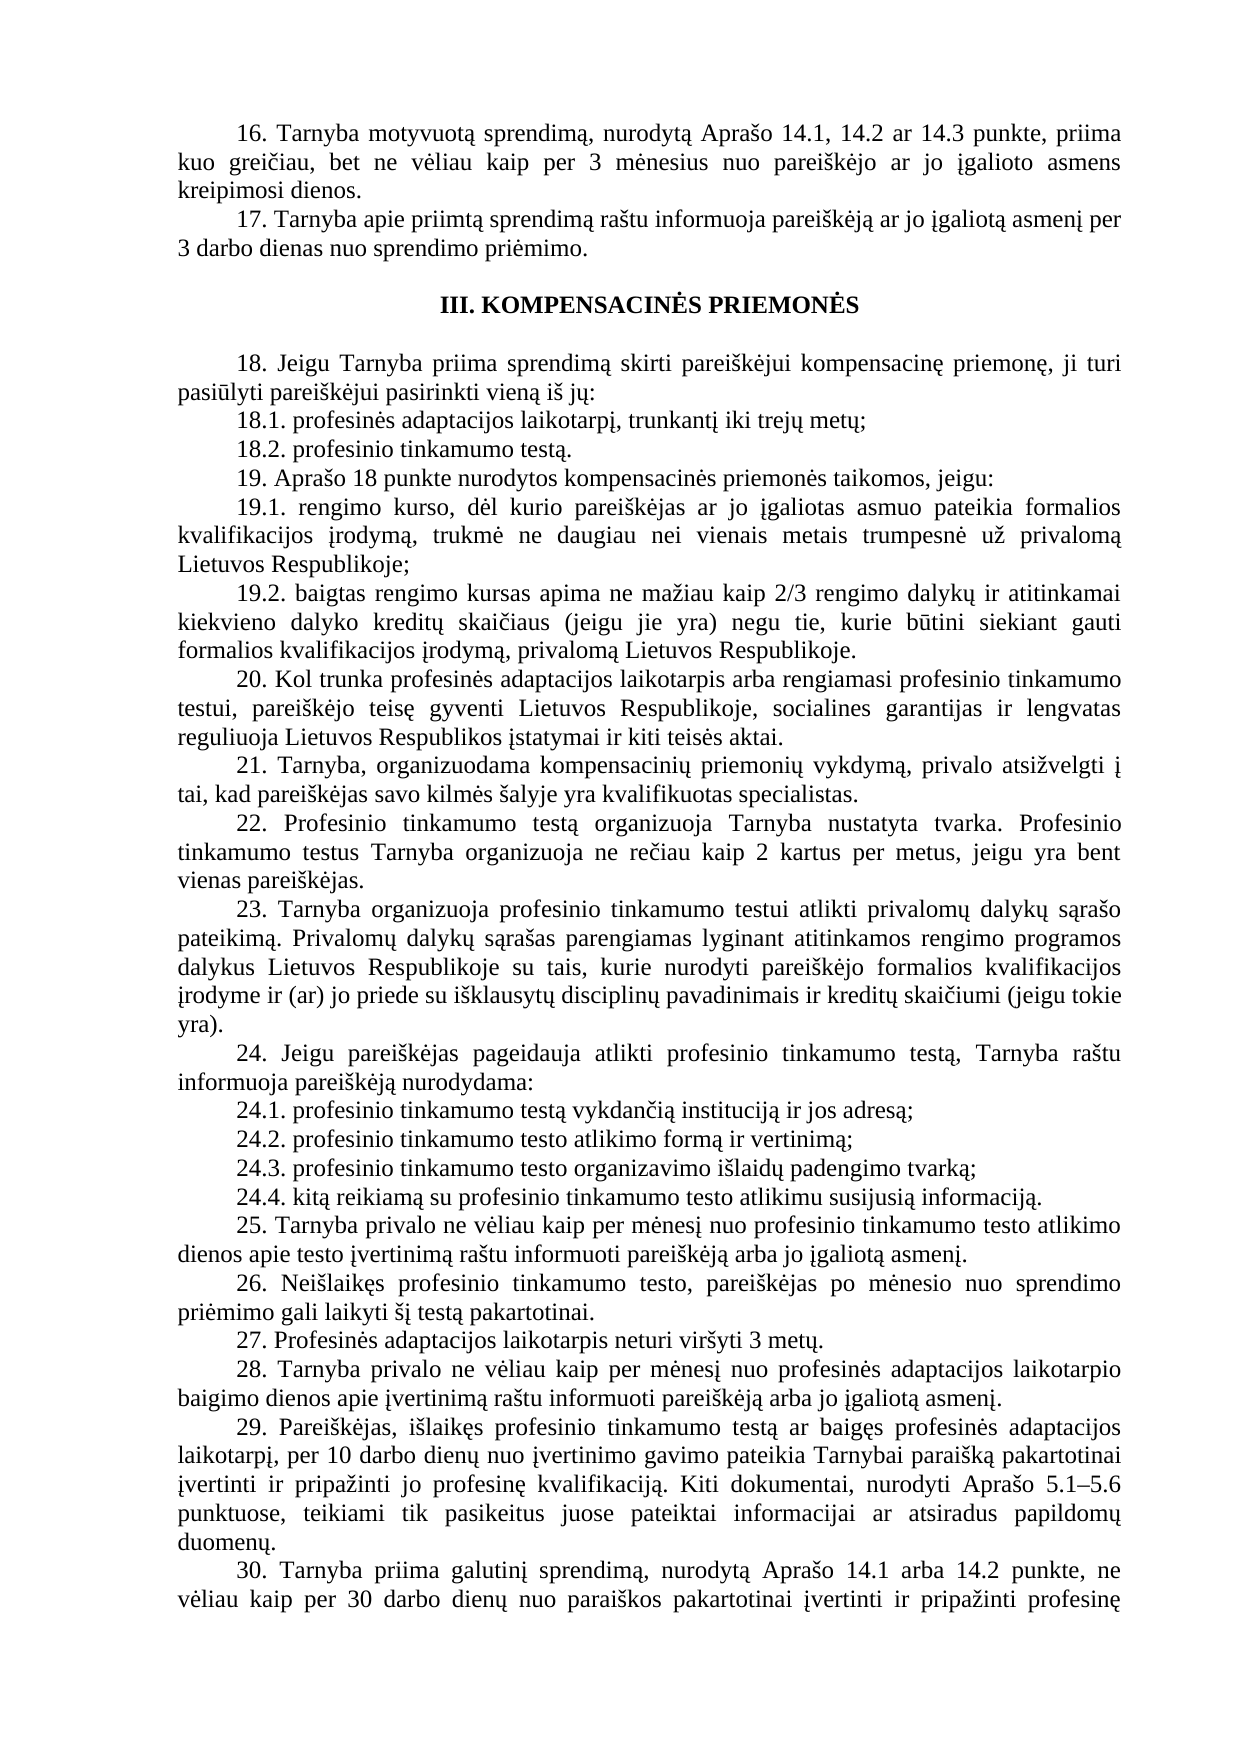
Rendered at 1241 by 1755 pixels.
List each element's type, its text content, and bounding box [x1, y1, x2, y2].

text 19.2. baigtas rengimo kursas apima ne mažiau kaip 2/3 rengimo dalykų ir atitinkamai kiekvieno dalyko kreditų skaičiaus (jeigu jie yra) negu tie, kurie būtini siekiant gauti formalios kvalifikacijos įrodymą, privalomą Lietuvos Respublikoje. [177, 578, 1122, 664]
text 18.1. profesinės adaptacijos laikotarpį, trunkantį iki trejų metų; [177, 406, 1122, 434]
text 20. Kol trunka profesinės adaptacijos laikotarpis arba rengiamasi profesinio tinkamumo testui, pareiškėjo teisę gyventi Lietuvos Respublikoje, socialines garantijas ir lengvatas reguliuoja Lietuvos Respublikos įstatymai ir kiti teisės aktai. [177, 664, 1122, 751]
text 30. Tarnyba priima galutinį sprendimą, nurodytą Aprašo 14.1 arba 14.2 punkte, ne vėliau kaip per 30 darbo dienų nuo paraiškos pakartotinai įvertinti ir pripažinti profesinę [177, 1556, 1122, 1613]
text 19. Aprašo 18 punkte nurodytos kompensacinės priemonės taikomos, jeigu: [177, 463, 1122, 492]
text 24. Jeigu pareiškėjas pageidauja atlikti profesinio tinkamumo testą, Tarnyba raštu informuoja pareiškėją nurodydama: [177, 1038, 1122, 1096]
text 18. Jeigu Tarnyba priima sprendimą skirti pareiškėjui kompensacinę priemonę, ji turi pasiūlyti pareiškėjui pasirinkti vieną iš jų: [177, 348, 1122, 406]
text 25. Tarnyba privalo ne vėliau kaip per mėnesį nuo profesinio tinkamumo testo atlikimo dienos apie testo įvertinimą raštu informuoti pareiškėją arba jo įgaliotą asmenį. [177, 1211, 1122, 1268]
text 29. Pareiškėjas, išlaikęs profesinio tinkamumo testą ar baigęs profesinės adaptacijos laikotarpį, per 10 darbo dienų nuo įvertinimo gavimo pateikia Tarnybai paraišką pakartotinai įvertinti ir pripažinti jo profesinę kvalifikaciją. Kiti dokumentai, nurodyti Aprašo 5.1–5.6 punktuose, teikiami tik pasikeitus juose pateiktai informacijai ar atsiradus papildomų duomenų. [177, 1412, 1122, 1556]
text 24.1. profesinio tinkamumo testą vykdančią instituciją ir jos adresą; [177, 1096, 1122, 1124]
text 28. Tarnyba privalo ne vėliau kaip per mėnesį nuo profesinės adaptacijos laikotarpio baigimo dienos apie įvertinimą raštu informuoti pareiškėją arba jo įgaliotą asmenį. [177, 1354, 1122, 1412]
text 22. Profesinio tinkamumo testą organizuoja Tarnyba nustatyta tvarka. Profesinio tinkamumo testus Tarnyba organizuoja ne rečiau kaip 2 kartus per metus, jeigu yra bent vienas pareiškėjas. [177, 808, 1122, 894]
text 17. Tarnyba apie priimtą sprendimą raštu informuoja pareiškėją ar jo įgaliotą asmenį per 3 darbo dienas nuo sprendimo priėmimo. [177, 204, 1122, 262]
text 21. Tarnyba, organizuodama kompensacinių priemonių vykdymą, privalo atsižvelgti į tai, kad pareiškėjas savo kilmės šalyje yra kvalifikuotas specialistas. [177, 751, 1122, 808]
text III. KOMPENSACINĖS PRIEMONĖS [177, 291, 1122, 319]
text 24.4. kitą reikiamą su profesinio tinkamumo testo atlikimu susijusią informaciją. [177, 1182, 1122, 1211]
text 26. Neišlaikęs profesinio tinkamumo testo, pareiškėjas po mėnesio nuo sprendimo priėmimo gali laikyti šį testą pakartotinai. [177, 1268, 1122, 1326]
text 23. Tarnyba organizuoja profesinio tinkamumo testui atlikti privalomų dalykų sąrašo pateikimą. Privalomų dalykų sąrašas parengiamas lyginant atitinkamos rengimo programos dalykus Lietuvos Respublikoje su tais, kurie nurodyti pareiškėjo formalios kvalifikacijos įrodyme ir (ar) jo priede su išklausytų disciplinų pavadinimais ir kreditų skaičiumi (jeigu tokie yra). [177, 894, 1122, 1038]
text 27. Profesinės adaptacijos laikotarpis neturi viršyti 3 metų. [177, 1326, 1122, 1354]
text 24.3. profesinio tinkamumo testo organizavimo išlaidų padengimo tvarką; [177, 1153, 1122, 1182]
text 19.1. rengimo kurso, dėl kurio pareiškėjas ar jo įgaliotas asmuo pateikia formalios kvalifikacijos įrodymą, trukmė ne daugiau nei vienais metais trumpesnė už privalomą Lietuvos Respublikoje; [177, 492, 1122, 578]
text 24.2. profesinio tinkamumo testo atlikimo formą ir vertinimą; [177, 1124, 1122, 1153]
text 18.2. profesinio tinkamumo testą. [177, 434, 1122, 463]
text 16. Tarnyba motyvuotą sprendimą, nurodytą Aprašo 14.1, 14.2 ar 14.3 punkte, priima kuo greičiau, bet ne vėliau kaip per 3 mėnesius nuo pareiškėjo ar jo įgalioto asmens kreipimosi dienos. [177, 118, 1122, 204]
